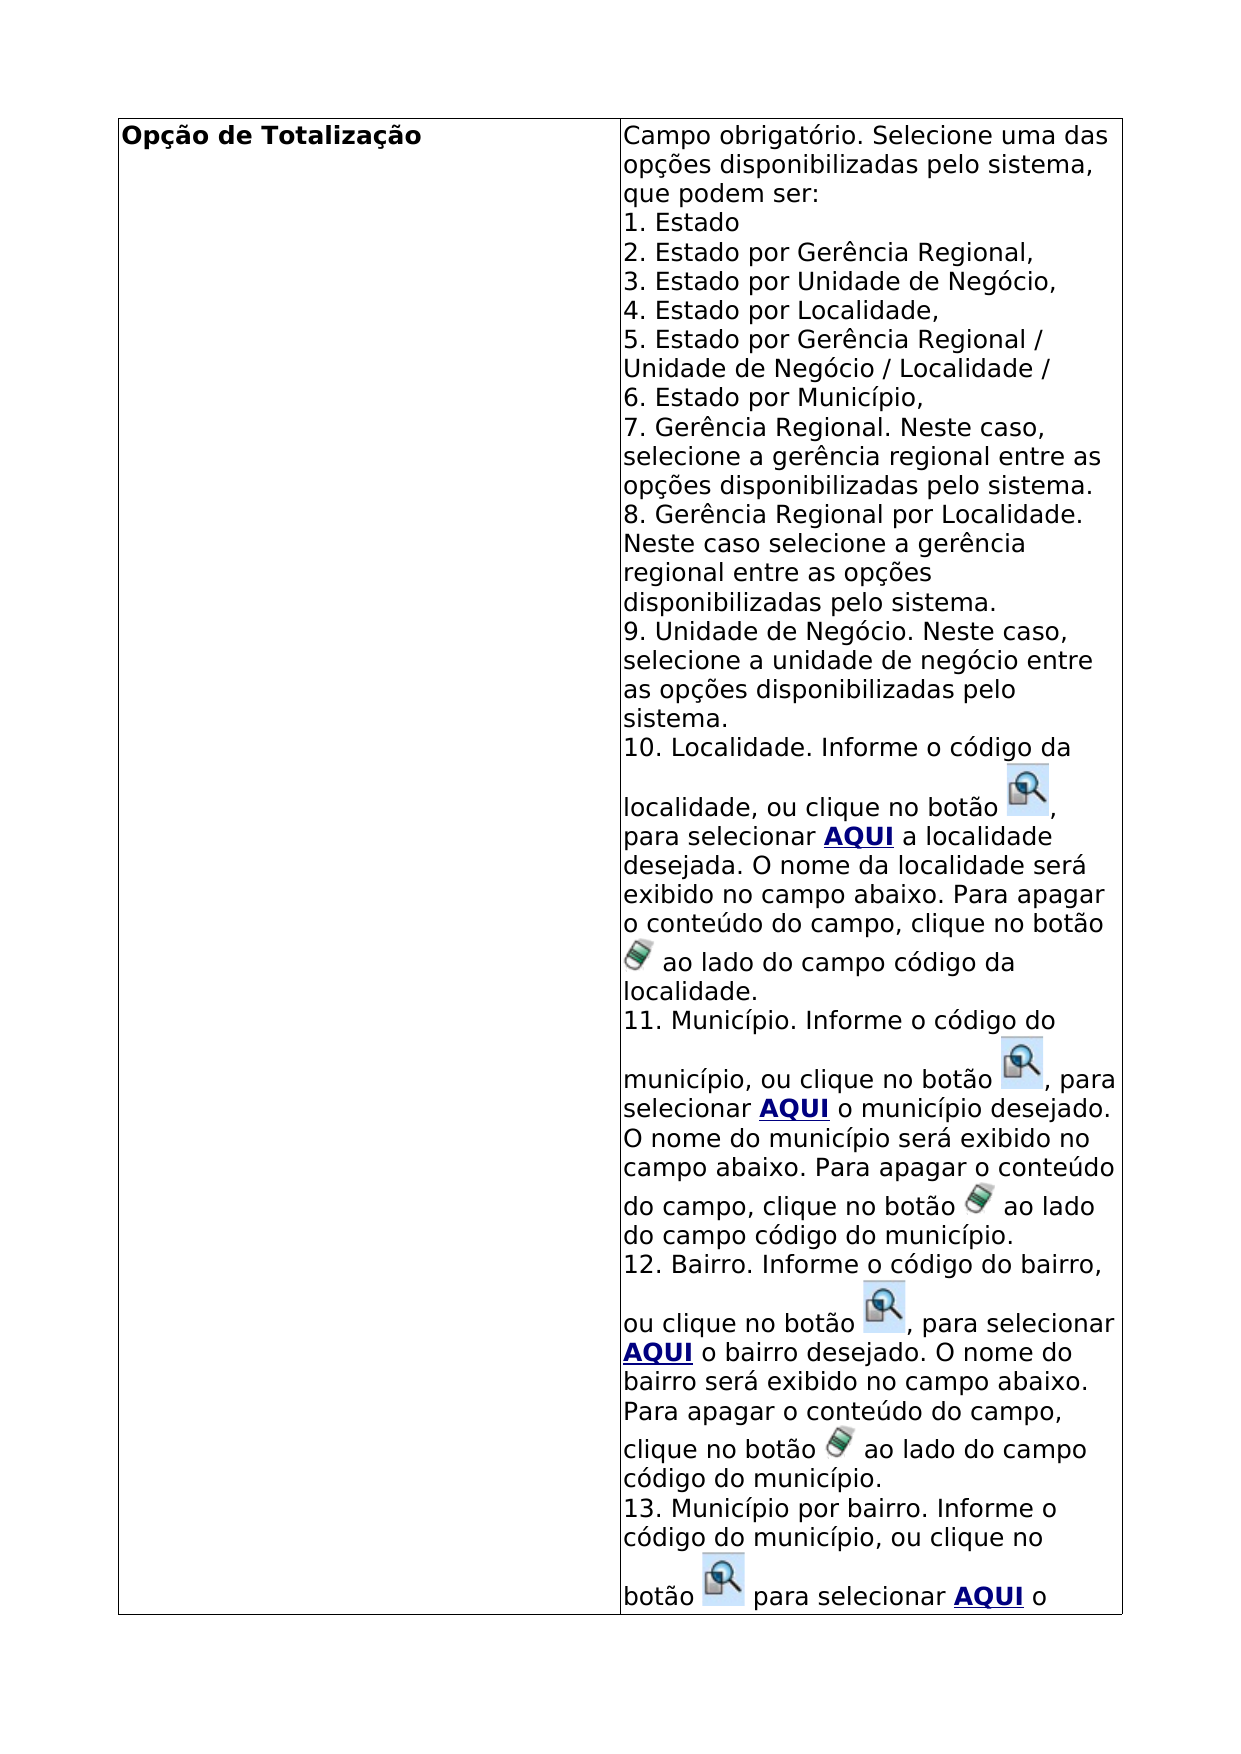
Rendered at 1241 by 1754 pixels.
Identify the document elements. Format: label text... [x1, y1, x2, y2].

table_cell Opção de Totalização [119, 119, 620, 1614]
picture [1001, 1035, 1044, 1089]
picture [1006, 762, 1049, 816]
picture [622, 938, 655, 972]
table_cell Campo obrigatório. Selecione uma das opções disponibilizadas pelo sistema, que podem ser: 1. Estado 2. Estado por Gerência Regional, 3. Estado por Unidade de Negócio, 4. Estado por Localidade, 5. Estado por Gerência Regional / Unidade de Negócio / Localidade / 6. Estado por Município, 7. Gerência Regional. Neste caso, selecione a gerência regional entre as opções disponibilizadas pelo sistema. 8. Gerência Regional por Localidade. Neste caso selecione a gerência regional entre as opções disponibilizadas pelo sistema. 9. Unidade de Negócio. Neste caso, selecione a unidade de negócio entre as opções disponibilizadas pelo sistema. 10. Localidade. Informe o código da localidade, ou clique no botão , para selecionar AQUI a localidade desejada. O nome da localidade será exibido no campo abaixo. Para apagar o conteúdo do campo, clique no botão ao lado do campo código da localidade. 11. Município. Informe o código do município, ou clique no botão , para selecionar AQUI o município desejado. O nome do município será exibido no campo abaixo. Para apagar o conteúdo do campo, clique no botão ao lado do campo código do município. 12. Bairro. Informe o código do bairro, ou clique no botão , para selecionar AQUI o bairro desejado. O nome do bairro será exibido no campo abaixo. Para apagar o conteúdo do campo, clique no botão ao lado do campo código do município. 13. Município por bairro. Informe o código do município, ou clique no botão para selecionar AQUI o [621, 119, 1122, 1614]
picture [963, 1182, 995, 1215]
picture [702, 1552, 745, 1606]
picture [824, 1425, 856, 1459]
picture [863, 1279, 906, 1333]
